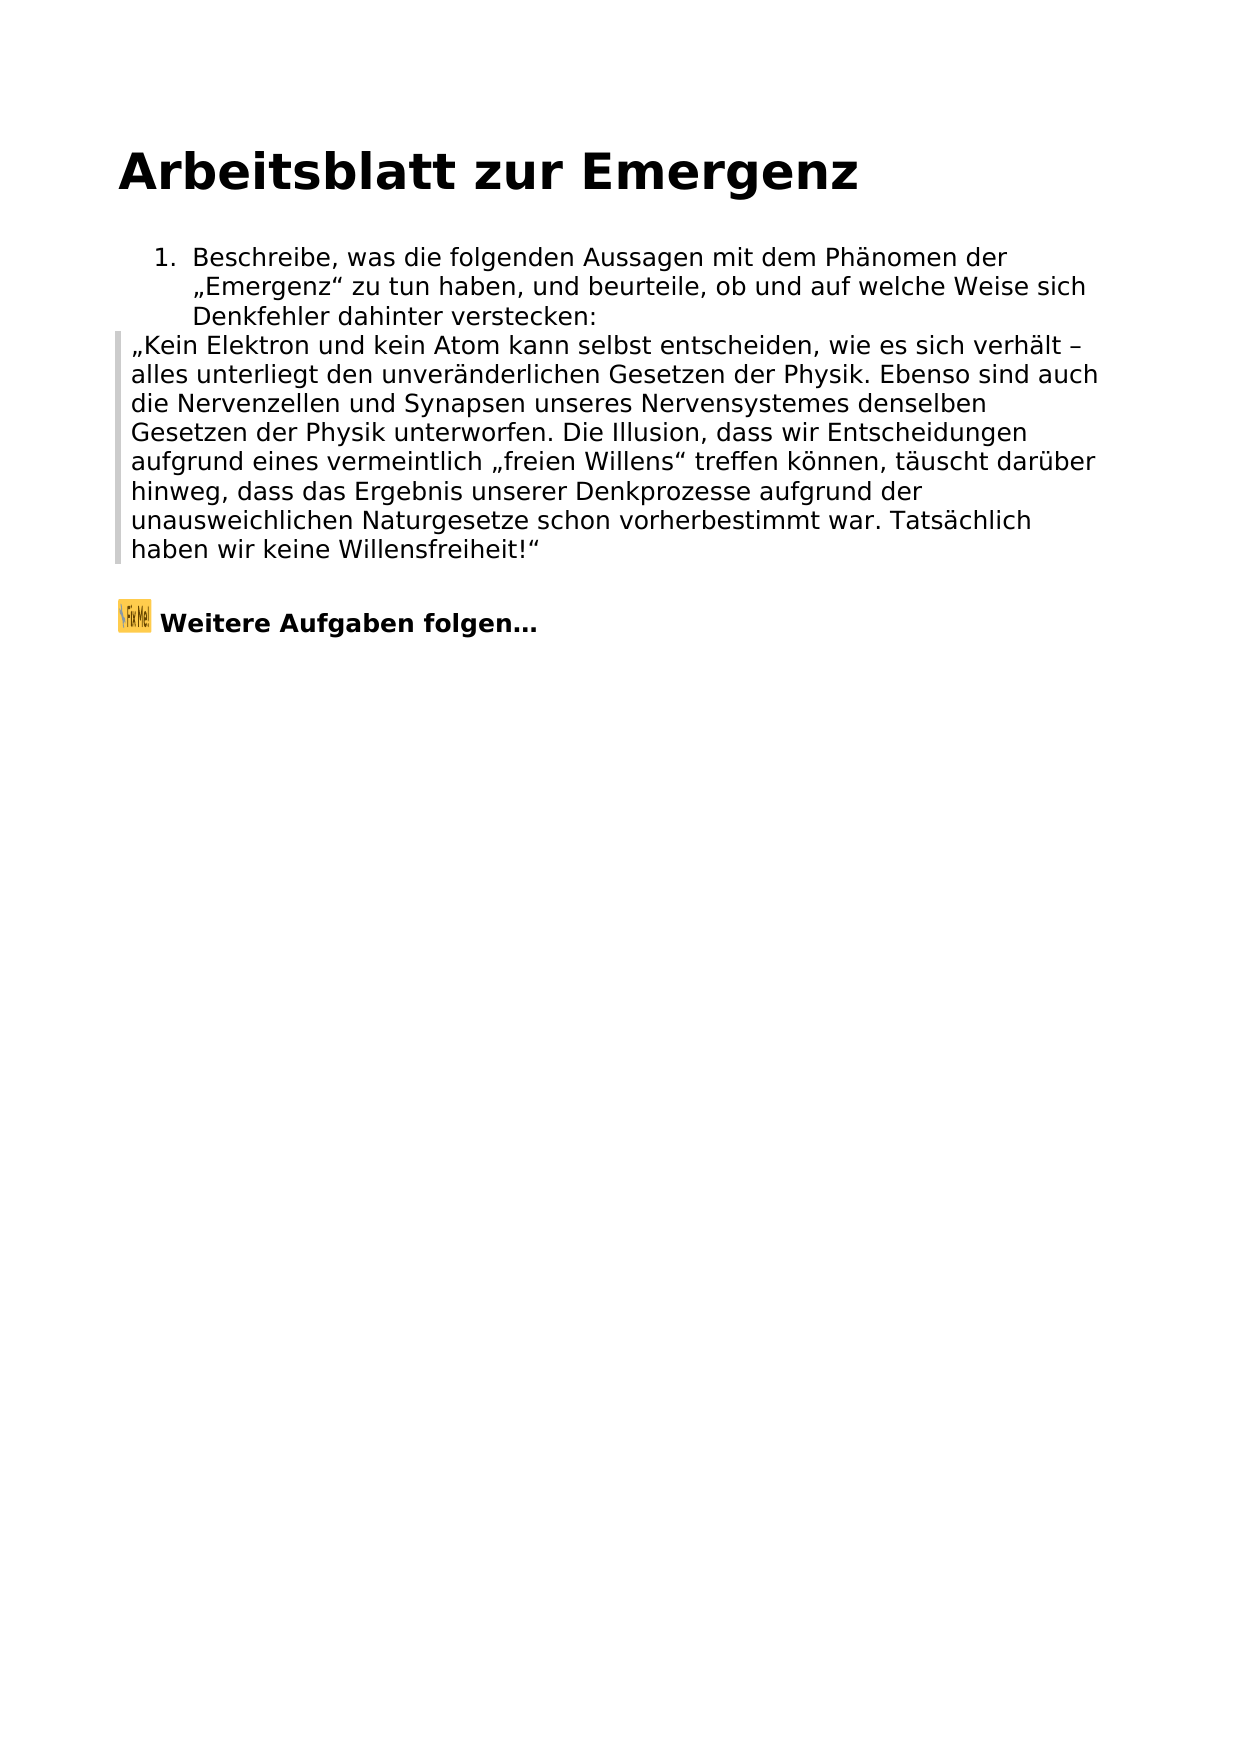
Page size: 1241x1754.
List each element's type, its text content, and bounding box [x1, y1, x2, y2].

table_header „Kein Elektron und kein Atom kann selbst entscheiden, wie es sich verhält – alles unterliegt den unveränderlichen Gesetzen der Physik. Ebenso sind auch die Nervenzellen und Synapsen unseres Nervensystemes denselben Gesetzen der Physik unterworfen. Die Illusion, dass wir Entscheidungen aufgrund eines vermeintlich „freien Willens“ treffen können, täuscht darüber hinweg, dass das Ergebnis unserer Denkprozesse aufgrund der unausweichlichen Naturgesetze schon vorherbestimmt war. Tatsächlich haben wir keine Willensfreiheit!“ [121, 331, 1122, 564]
subtitle Arbeitsblatt zur Emergenz [118, 143, 1122, 201]
text Weitere Aufgaben folgen… [118, 599, 1122, 638]
list Beschreibe, was die folgenden Aussagen mit dem Phänomen der „Emergenz“ zu tun haben, und beurteile, ob und auf welche Weise sich Denkfehler dahinter verstecken: [177, 243, 1122, 331]
